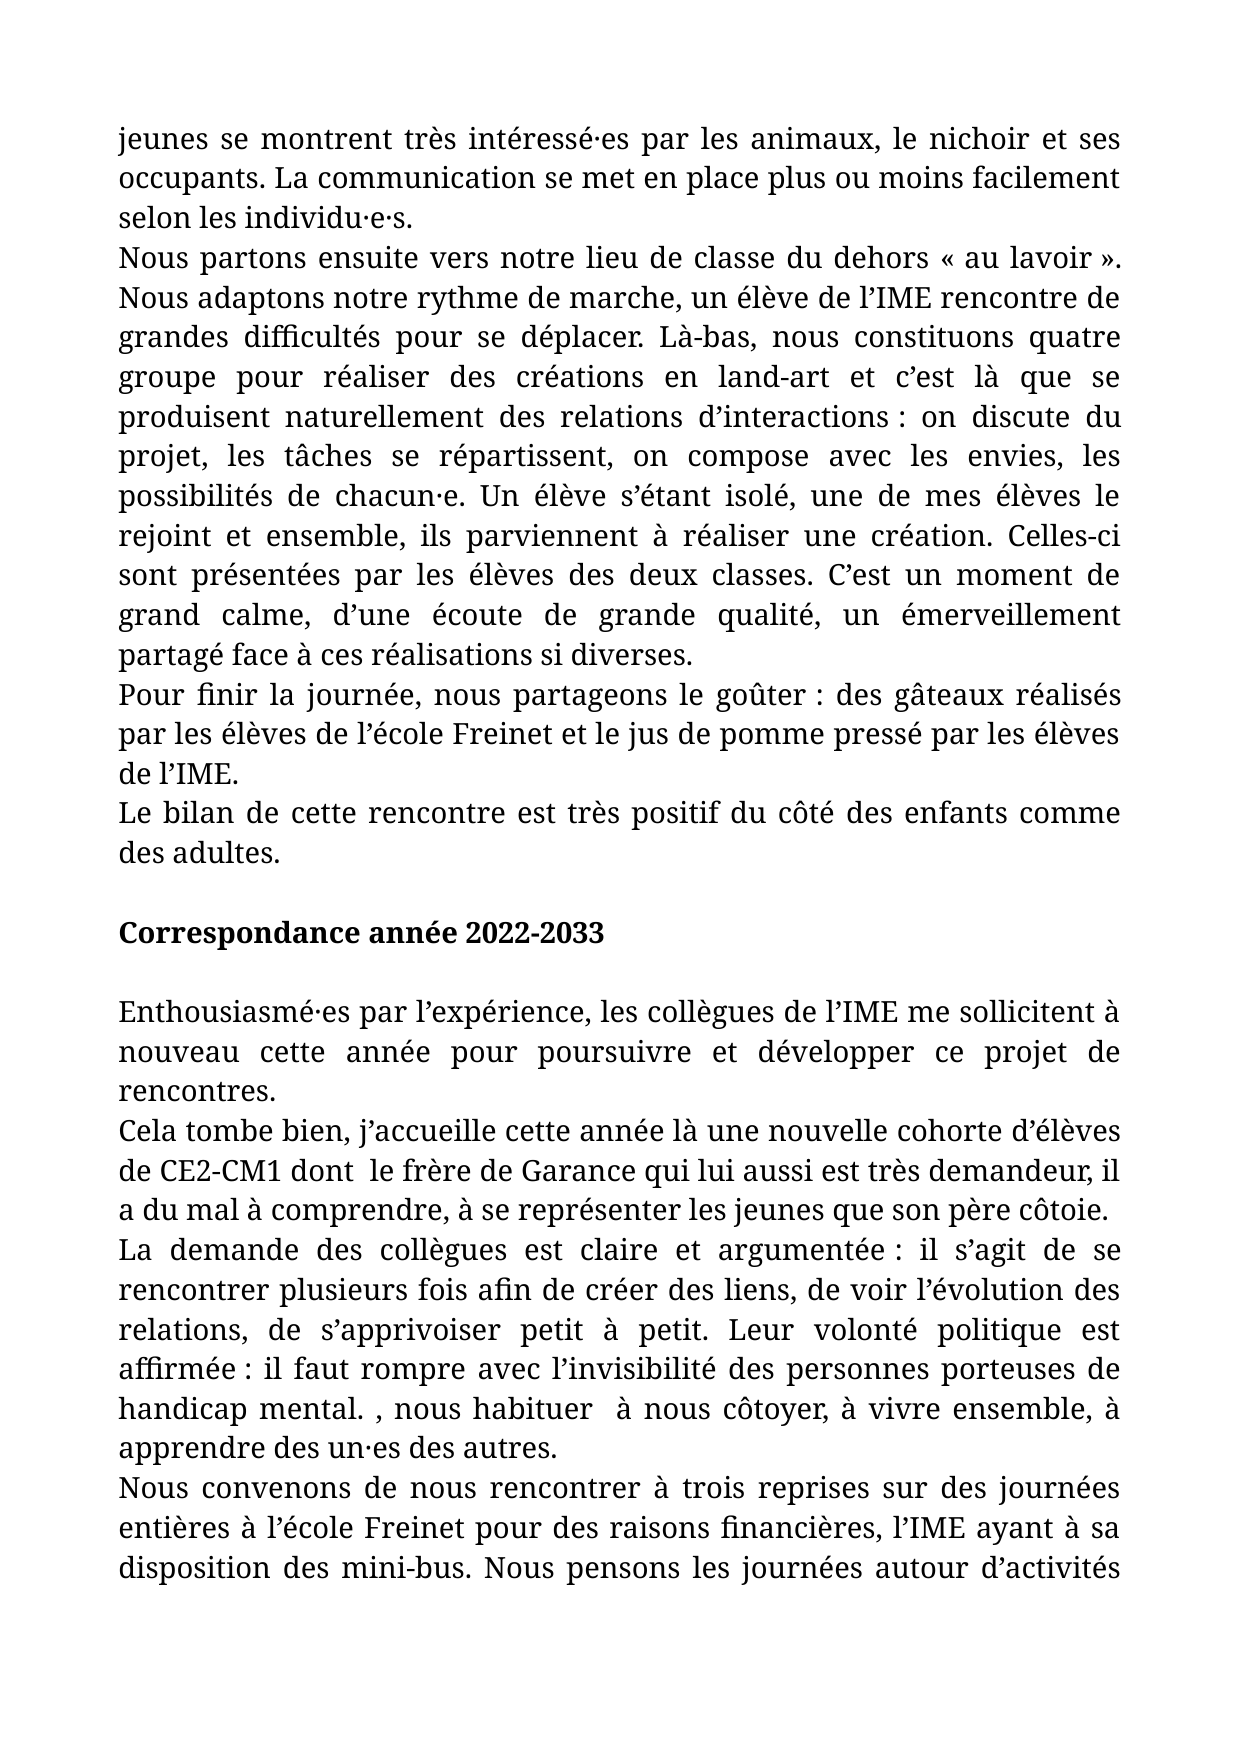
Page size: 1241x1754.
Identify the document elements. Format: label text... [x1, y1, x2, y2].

text Cela tombe bien, j’accueille cette année là une nouvelle cohorte d’élèves de CE2-CM1 dont le frère de Garance qui lui aussi est très demandeur, il a du mal à comprendre, à se représenter les jeunes que son père côtoie. [118, 1110, 1122, 1229]
text Pour finir la journée, nous partageons le goûter : des gâteaux réalisés par les élèves de l’école Freinet et le jus de pomme pressé par les élèves de l’IME. [118, 674, 1122, 793]
text Correspondance année 2022-2033 [118, 912, 1122, 952]
text Nous convenons de nous rencontrer à trois reprises sur des journées entières à l’école Freinet pour des raisons financières, l’IME ayant à sa disposition des mini-bus. Nous pensons les journées autour d’activités [118, 1467, 1122, 1587]
text jeunes se montrent très intéressé·es par les animaux, le nichoir et ses occupants. La communication se met en place plus ou moins facilement selon les individu·e·s. [118, 118, 1122, 237]
text Le bilan de cette rencontre est très positif du côté des enfants comme des adultes. [118, 793, 1122, 872]
text Enthousiasmé·es par l’expérience, les collègues de l’IME me sollicitent à nouveau cette année pour poursuivre et développer ce projet de rencontres. [118, 991, 1122, 1110]
text Nous partons ensuite vers notre lieu de classe du dehors « au lavoir ». Nous adaptons notre rythme de marche, un élève de l’IME rencontre de grandes difficultés pour se déplacer. Là-bas, nous constituons quatre groupe pour réaliser des créations en land-art et c’est là que se produisent naturellement des relations d’interactions : on discute du projet, les tâches se répartissent, on compose avec les envies, les possibilités de chacun·e. Un élève s’étant isolé, une de mes élèves le rejoint et ensemble, ils parviennent à réaliser une création. Celles-ci sont présentées par les élèves des deux classes. C’est un moment de grand calme, d’une écoute de grande qualité, un émerveillement partagé face à ces réalisations si diverses. [118, 237, 1122, 674]
text La demande des collègues est claire et argumentée : il s’agit de se rencontrer plusieurs fois afin de créer des liens, de voir l’évolution des relations, de s’apprivoiser petit à petit. Leur volonté politique est affirmée : il faut rompre avec l’invisibilité des personnes porteuses de handicap mental. , nous habituer à nous côtoyer, à vivre ensemble, à apprendre des un·es des autres. [118, 1229, 1122, 1467]
